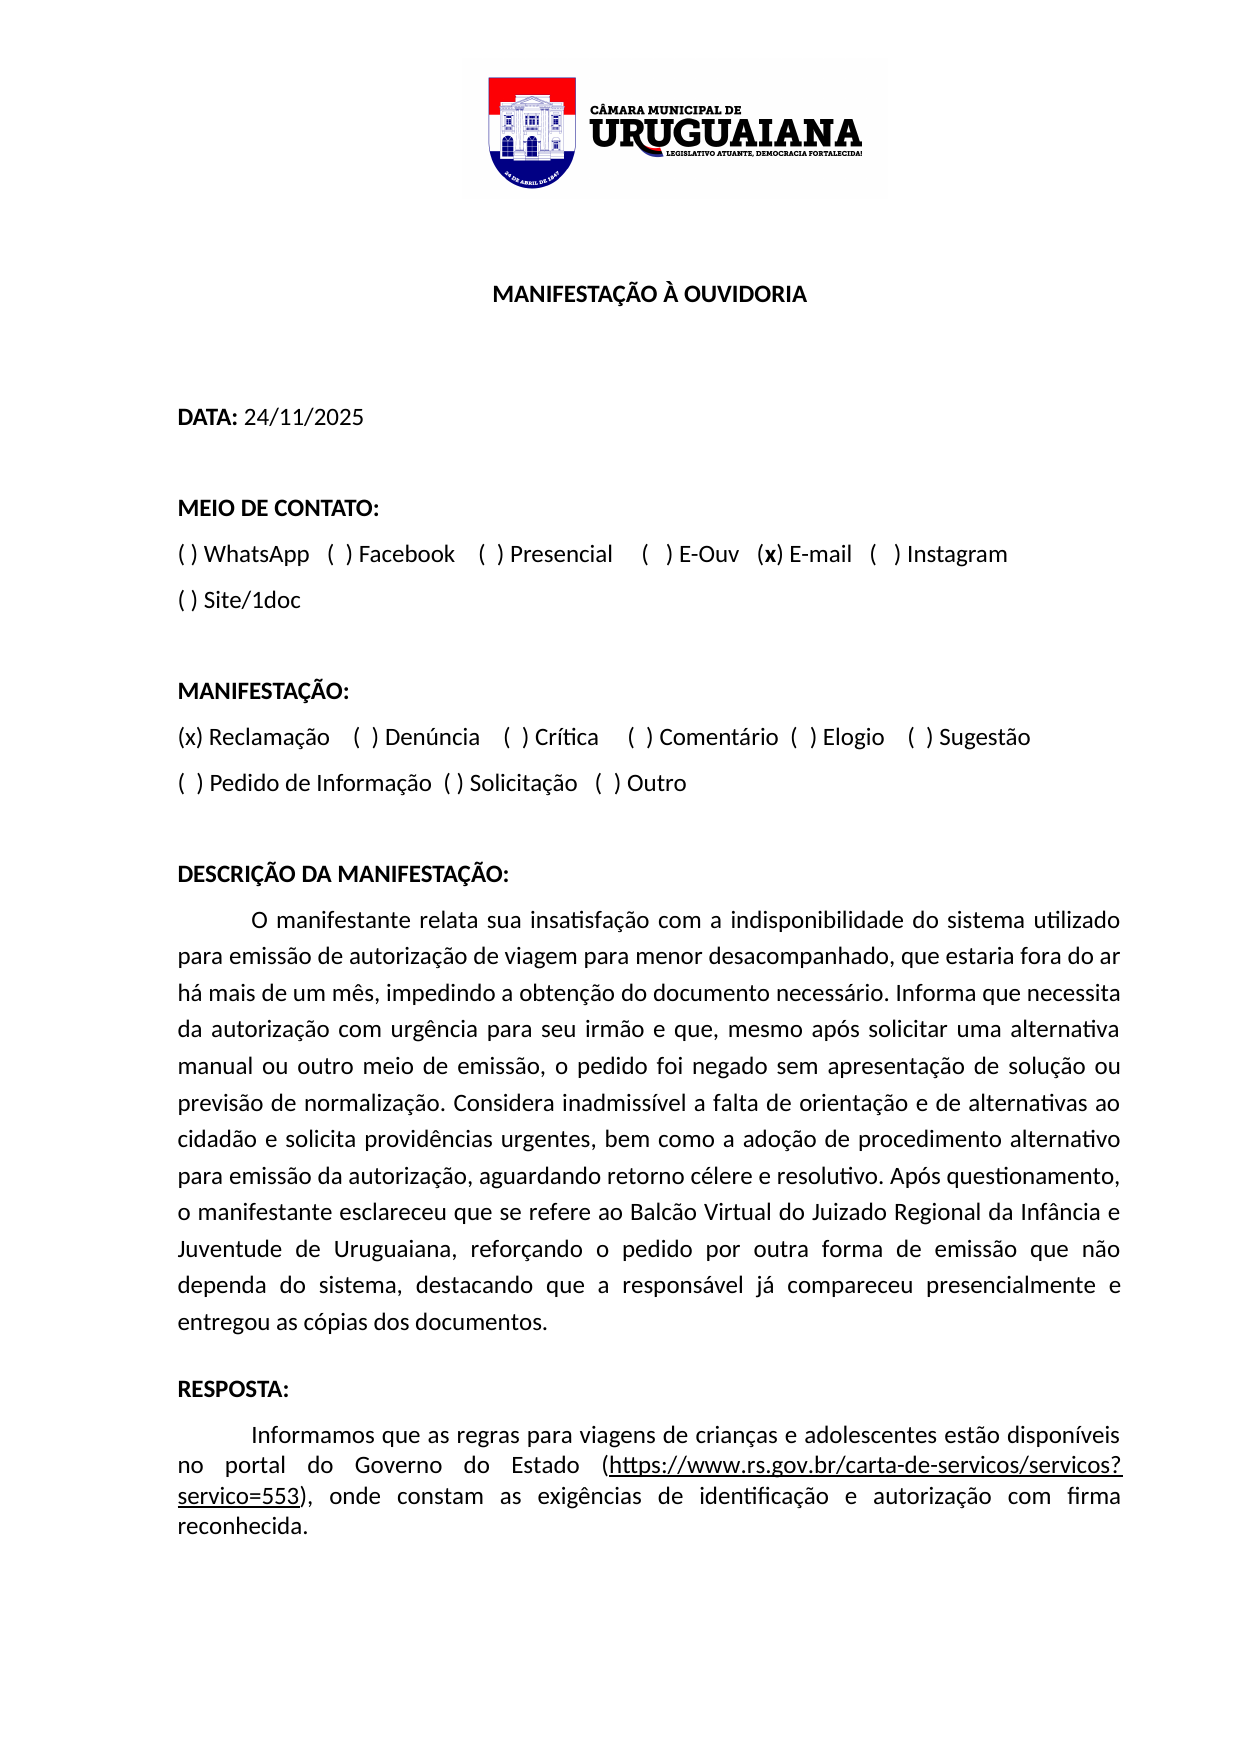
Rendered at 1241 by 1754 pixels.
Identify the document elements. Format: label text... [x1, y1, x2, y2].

picture [462, 58, 888, 199]
text ( ) WhatsApp ( ) Facebook ( ) Presencial ( ) E-Ouv (x) E-mail ( ) Instagram [177, 538, 1122, 568]
text RESPOSTA: [177, 1373, 1122, 1404]
text (x) Reclamação ( ) Denúncia ( ) Crítica ( ) Comentário ( ) Elogio ( ) Sugestão [177, 721, 1122, 751]
text ( ) Site/1doc [177, 584, 1122, 614]
text DESCRIÇÃO DA MANIFESTAÇÃO: [177, 858, 1122, 889]
text MANIFESTAÇÃO: [177, 675, 1122, 706]
text ( ) Pedido de Informação ( ) Solicitação ( ) Outro [177, 767, 1122, 797]
text Informamos que as regras para viagens de crianças e adolescentes estão disponíveis no portal do Governo do Estado (https://www.rs.gov.br/carta-de-servicos/servicos?servico=553), onde constam as exigências de identificação e autorização com firma reconhecida. [177, 1419, 1122, 1541]
text DATA: 24/11/2025 [177, 401, 1122, 431]
text MANIFESTAÇÃO À OUVIDORIA [177, 279, 1122, 309]
text MEIO DE CONTATO: [177, 492, 1122, 523]
text O manifestante relata sua insatisfação com a indisponibilidade do sistema utilizado para emissão de autorização de viagem para menor desacompanhado, que estaria fora do ar há mais de um mês, impedindo a obtenção do documento necessário. Informa que necessita da autorização com urgência para seu irmão e que, mesmo após solicitar uma alternativa manual ou outro meio de emissão, o pedido foi negado sem apresentação de solução ou previsão de normalização. Considera inadmissível a falta de orientação e de alternativas ao cidadão e solicita providências urgentes, bem como a adoção de procedimento alternativo para emissão da autorização, aguardando retorno célere e resolutivo. Após questionamento, o manifestante esclareceu que se refere ao Balcão Virtual do Juizado Regional da Infância e Juventude de Uruguaiana, reforçando o pedido por outra forma de emissão que não dependa do sistema, destacando que a responsável já compareceu presencialmente e entregou as cópias dos documentos. [177, 904, 1122, 1337]
